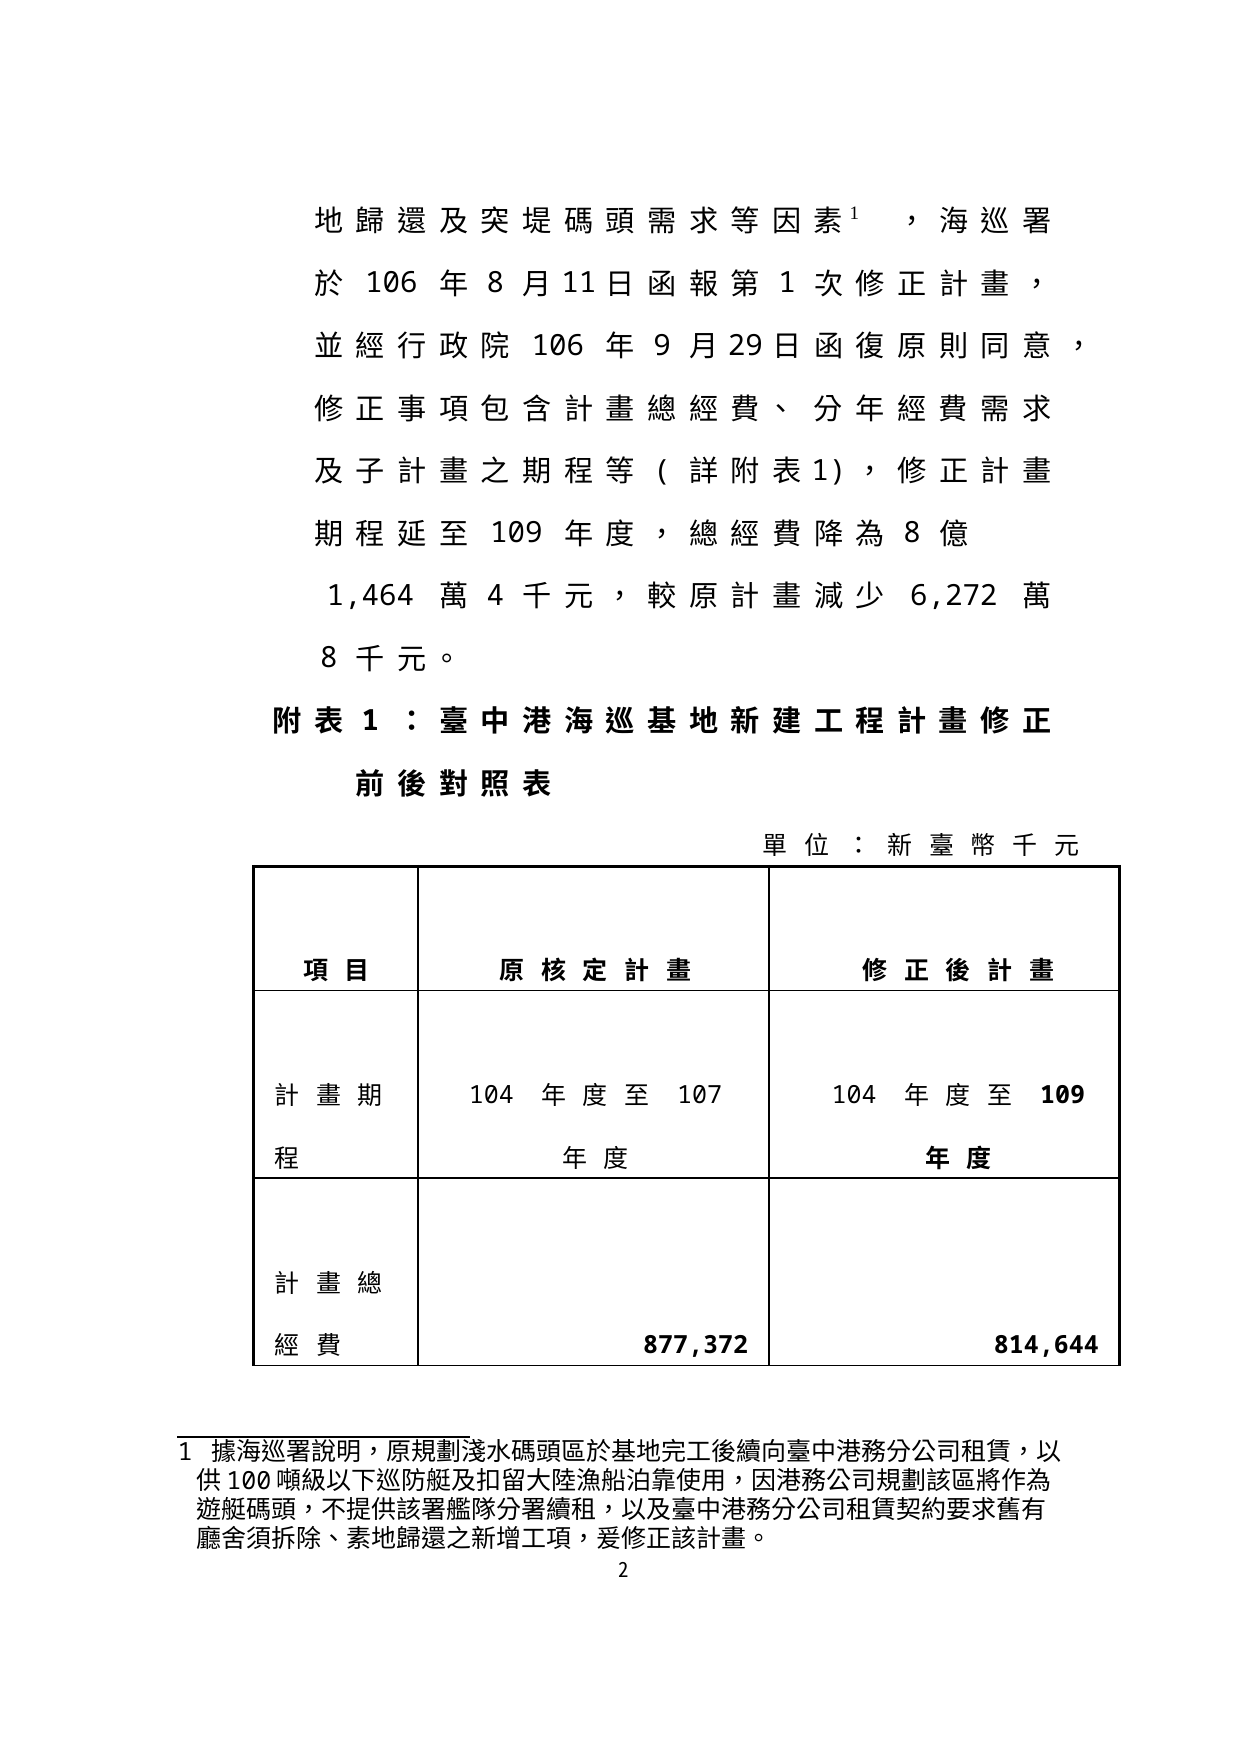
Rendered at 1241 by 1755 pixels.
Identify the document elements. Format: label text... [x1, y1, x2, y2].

table_cell 計畫總經費 [255, 1179, 417, 1365]
table_cell 104年度至109年度 [770, 991, 1118, 1177]
text 本計畫自104年委託設計、監造服務發包，至105年10月始完成碼頭工程決標，致較原計畫延宕近9個月，另因原廳舍素地歸還及突堤碼頭需求等因素，海巡署於106年8月11日函報第1次修正計畫，並經行政院106年9月29日函復原則同意，修正事項包含計畫總經費、分年經費需求及子計畫之期程等(詳附表1)，修正計畫期程延至109年度，總經費降為8億1,464萬4千元，較原計畫減少6,272萬8千元。 [271, 177, 1058, 677]
text 單位：新臺幣千元 [183, 802, 1087, 865]
text 附表1：臺中港海巡基地新建工程計畫修正前後對照表 [241, 677, 1087, 802]
table_cell 計畫期程 [255, 991, 417, 1177]
text 據海巡署說明，原規劃淺水碼頭區於基地完工後續向臺中港務分公司租賃，以供100噸級以下巡防艇及扣留大陸漁船泊靠使用，因港務公司規劃該區將作為遊艇碼頭，不提供該署艦隊分署續租，以及臺中港務分公司租賃契約要求舊有廳舍須拆除、素地歸還之新增工項，爰修正該計畫。 [177, 1437, 1063, 1554]
table_cell 877,372 [419, 1179, 768, 1365]
table_cell 814,644 [770, 1179, 1118, 1365]
table_header 原核定計畫 [419, 868, 768, 990]
table_header 項目 [255, 868, 417, 990]
table_cell 104年度至107年度 [419, 991, 768, 1177]
table_header 修正後計畫 [770, 868, 1118, 990]
